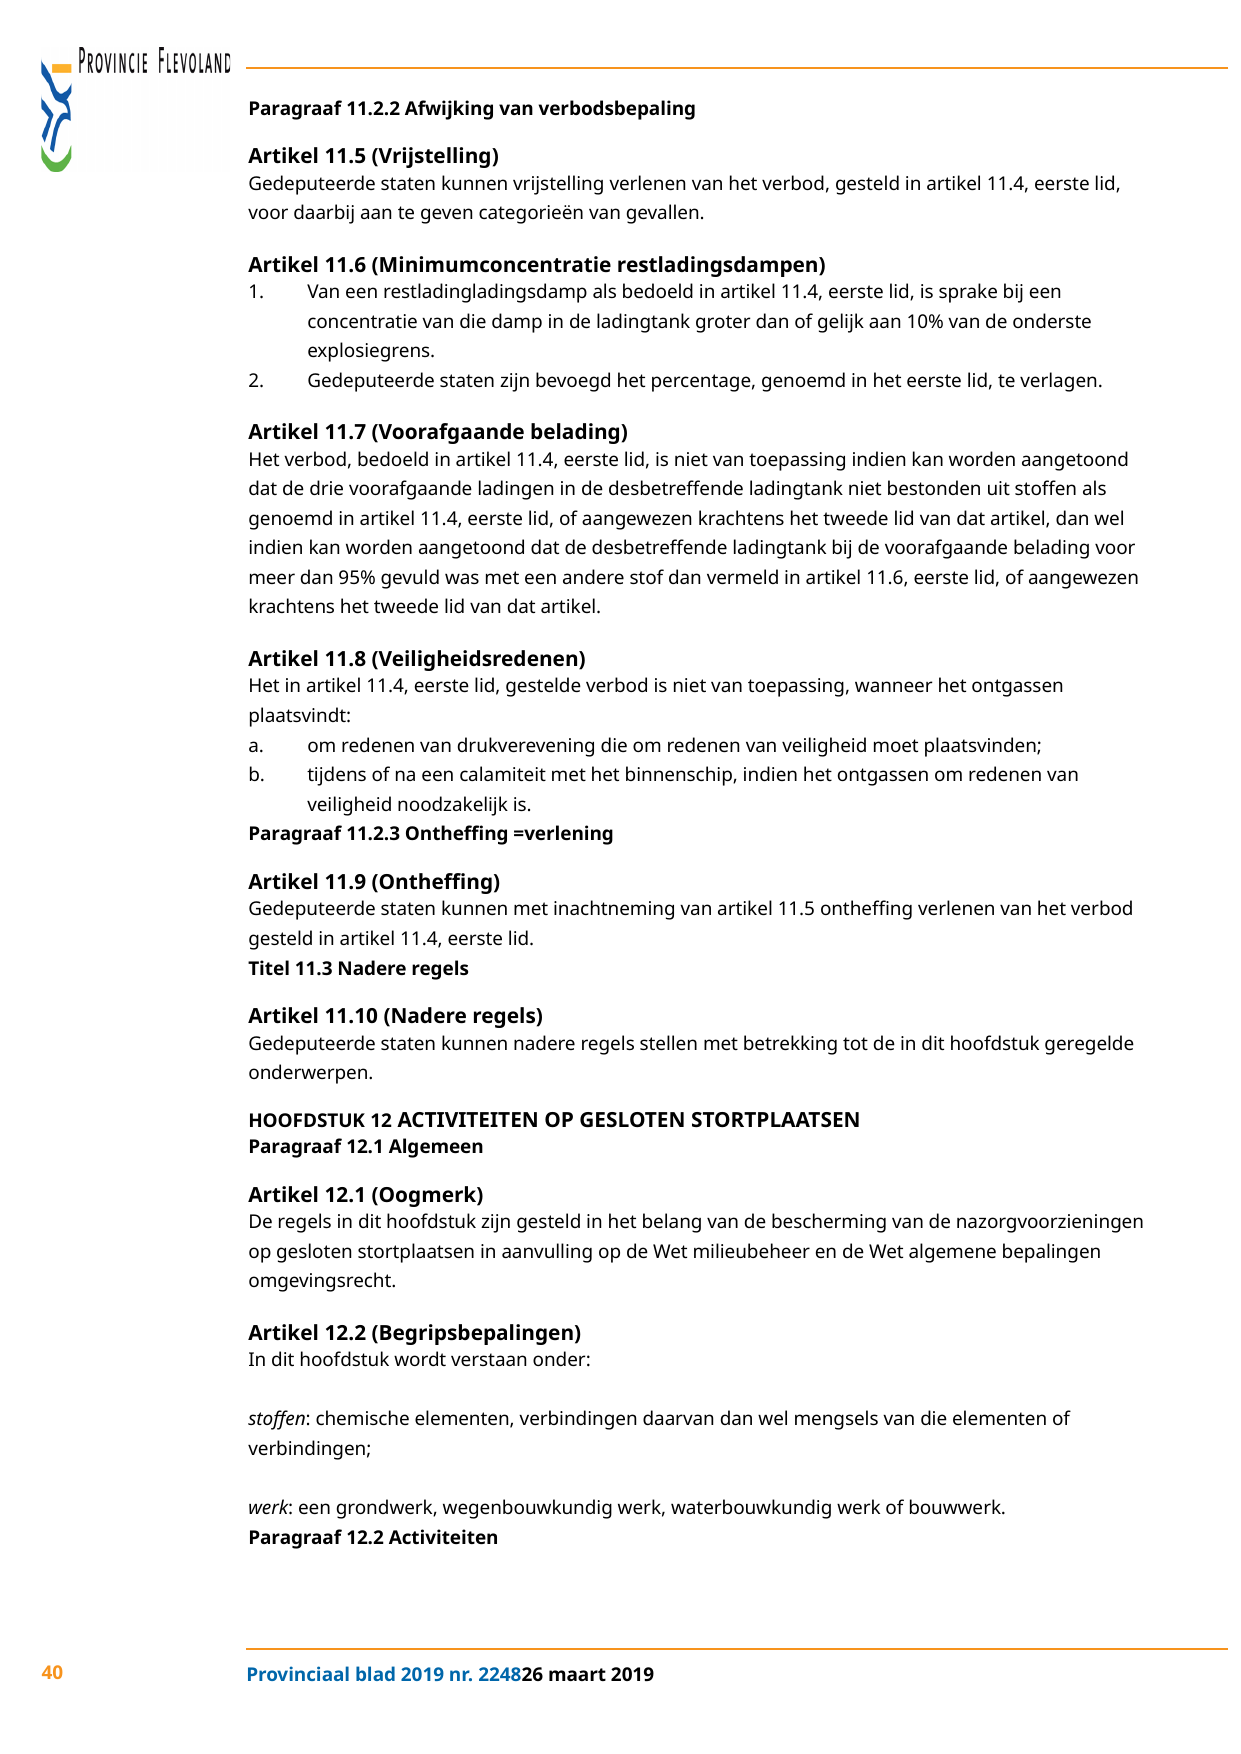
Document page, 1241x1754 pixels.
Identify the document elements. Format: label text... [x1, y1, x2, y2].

text In dit hoofdstuk wordt verstaan onder: [248, 1346, 1152, 1372]
text Artikel 11.7 (Voorafgaande belading) [248, 417, 1152, 446]
list Van een restladingladingsdamp als bedoeld in artikel 11.4, eerste lid, is sprake bij een concentratie van die damp in de ladingtank groter dan of gelijk aan 10% van de onderste explosiegrens. [248, 278, 1152, 363]
text Artikel 11.9 (Ontheffing) [248, 867, 1152, 896]
text stoffen: chemische elementen, verbindingen daarvan dan wel mengsels van die elementen of verbindingen; [248, 1406, 1152, 1461]
text HOOFDSTUK 12 ACTIVITEITEN OP GESLOTEN STORTPLAATSEN [248, 1105, 1152, 1133]
text Gedeputeerde staten kunnen nadere regels stellen met betrekking tot de in dit hoofdstuk geregelde onderwerpen. [248, 1030, 1152, 1085]
text Artikel 12.1 (Oogmerk) [248, 1180, 1152, 1208]
list Gedeputeerde staten zijn bevoegd het percentage, genoemd in het eerste lid, te verlagen. [248, 367, 1152, 393]
list om redenen van drukverevening die om redenen van veiligheid moet plaatsvinden; [248, 732, 1152, 757]
text Artikel 11.10 (Nadere regels) [248, 1001, 1152, 1030]
text Artikel 11.5 (Vrijstelling) [248, 141, 1152, 170]
text Het verbod, bedoeld in artikel 11.4, eerste lid, is niet van toepassing indien kan worden aangetoond dat de drie voorafgaande ladingen in de desbetreffende ladingtank niet bestonden uit stoffen als genoemd in artikel 11.4, eerste lid, of aangewezen krachtens het tweede lid van dat artikel, dan wel indien kan worden aangetoond dat de desbetreffende ladingtank bij de voorafgaande belading voor meer dan 95% gevuld was met een andere stof dan vermeld in artikel 11.6, eerste lid, of aangewezen krachtens het tweede lid van dat artikel. [248, 446, 1152, 619]
picture [41, 47, 231, 172]
text Paragraaf 11.2.2 Afwijking van verbodsbepaling [248, 95, 1152, 121]
text Artikel 12.2 (Begripsbepalingen) [248, 1318, 1152, 1346]
text Artikel 11.6 (Minimumconcentratie restladingsdampen) [248, 250, 1152, 278]
text Gedeputeerde staten kunnen vrijstelling verlenen van het verbod, gesteld in artikel 11.4, eerste lid, voor daarbij aan te geven categorieën van gevallen. [248, 170, 1152, 225]
list tijdens of na een calamiteit met het binnenschip, indien het ontgassen om redenen van veiligheid noodzakelijk is. [248, 761, 1152, 817]
text Gedeputeerde staten kunnen met inachtneming van artikel 11.5 ontheffing verlenen van het verbod gesteld in artikel 11.4, eerste lid. [248, 896, 1152, 951]
text Titel 11.3 Nadere regels [248, 955, 1152, 980]
text Paragraaf 12.1 Algemeen [248, 1133, 1152, 1159]
text Paragraaf 12.2 Activiteiten [248, 1524, 1152, 1549]
text werk: een grondwerk, wegenbouwkundig werk, waterbouwkundig werk of bouwwerk. [248, 1494, 1152, 1520]
text Paragraaf 11.2.3 Ontheffing =verlening [248, 821, 1152, 846]
text De regels in dit hoofdstuk zijn gesteld in het belang van de bescherming van de nazorgvoorzieningen op gesloten stortplaatsen in aanvulling op de Wet milieubeheer en de Wet algemene bepalingen omgevingsrecht. [248, 1208, 1152, 1293]
text Het in artikel 11.4, eerste lid, gestelde verbod is niet van toepassing, wanneer het ontgassen plaatsvindt: [248, 673, 1152, 728]
text Artikel 11.8 (Veiligheidsredenen) [248, 644, 1152, 673]
